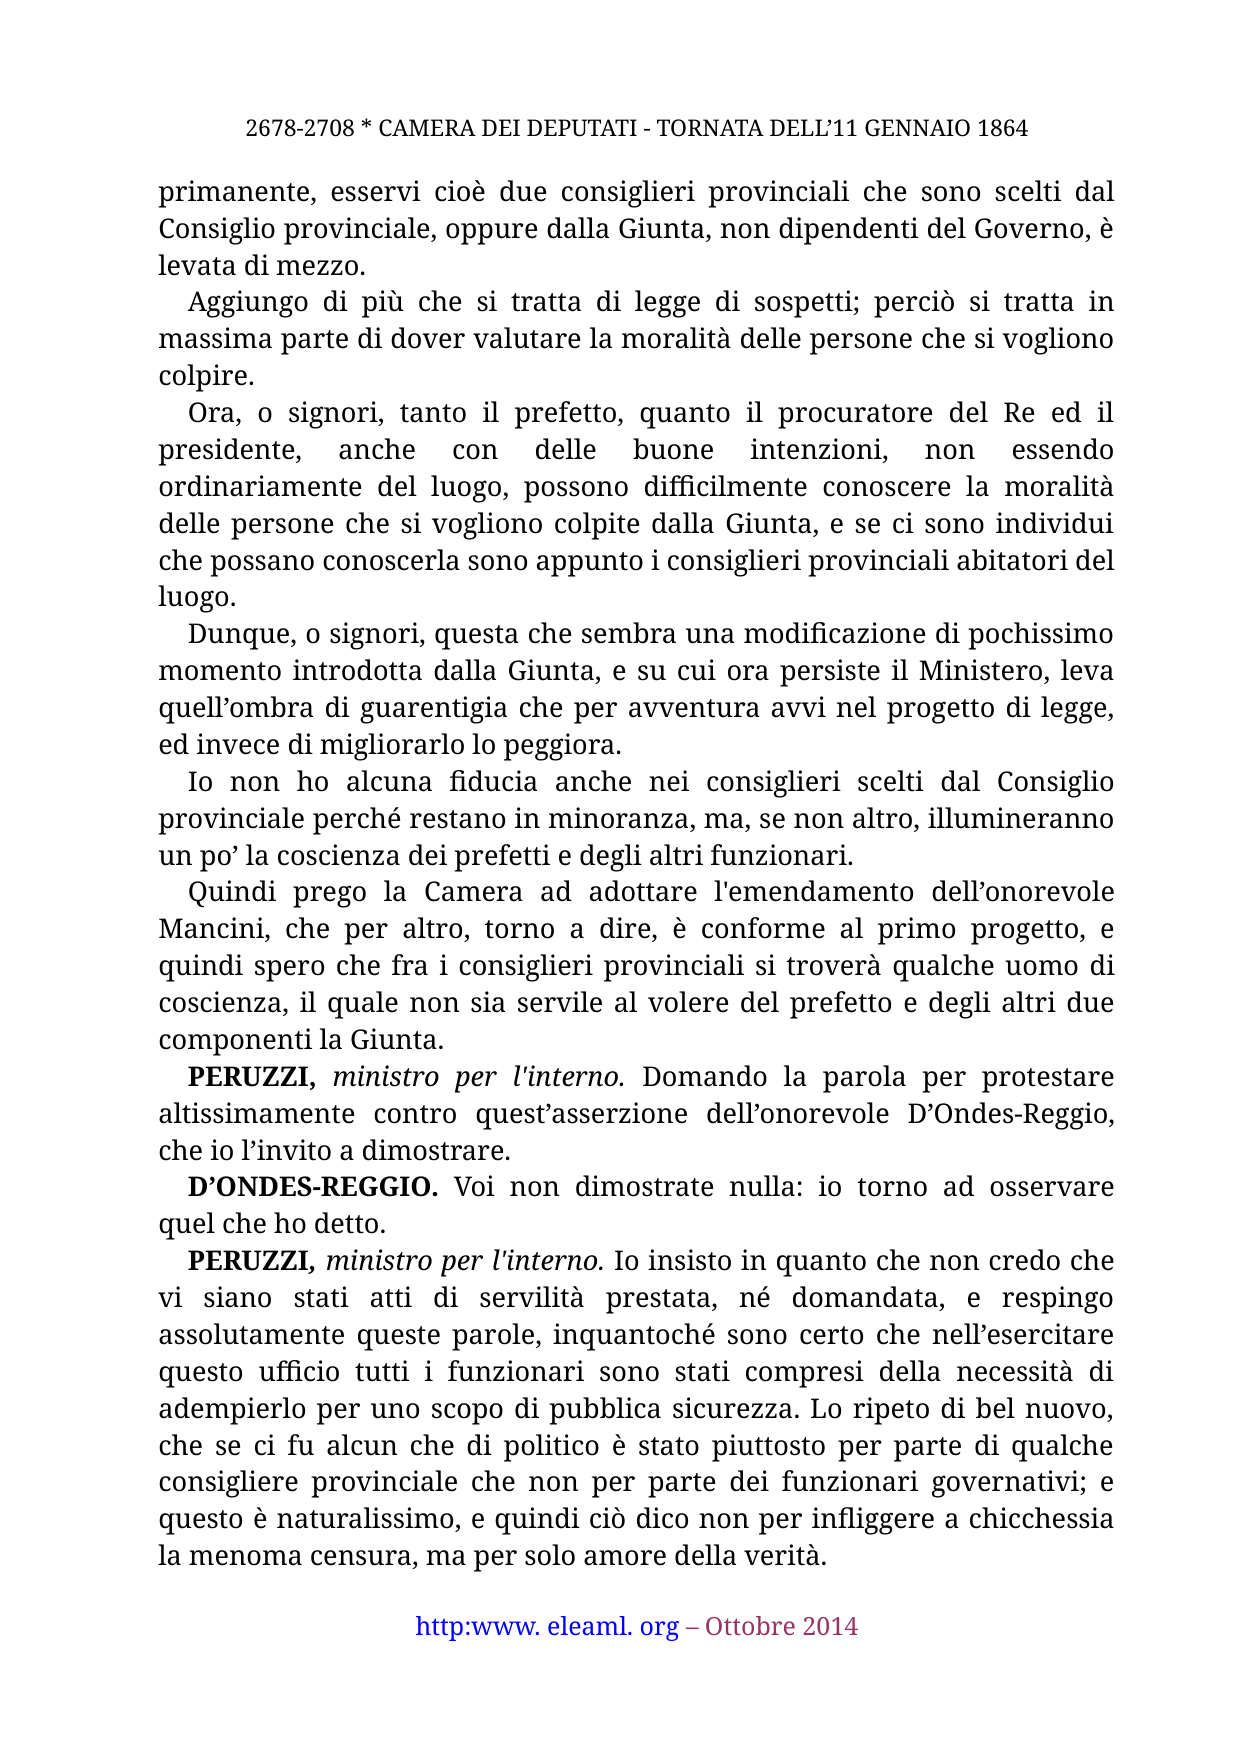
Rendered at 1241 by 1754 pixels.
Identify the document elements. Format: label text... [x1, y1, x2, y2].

text Ora, o signori, tanto il prefetto, quanto il procuratore del Re ed il presidente, anche con delle buone intenzioni, non essendo ordinariamente del luogo, possono difficilmente conoscere la moralità delle persone che si vogliono colpite dalla Giunta, e se ci sono individui che possano conoscerla sono appunto i consiglieri provinciali abitatori del luogo. [158, 393, 1116, 615]
text PERUZZI, ministro per l'interno. Domando la parola per protestare altissimamente contro quest’asserzione dell’onorevole D’Ondes-Reggio, che io l’invito a dimostrare. [158, 1057, 1116, 1168]
text Quindi prego la Camera ad adottare l'emendamento dell’onorevole Mancini, che per altro, torno a dire, è conforme al primo progetto, e quindi spero che fra i consiglieri provinciali si troverà qualche uomo di coscienza, il quale non sia servile al volere del prefetto e degli altri due componenti la Giunta. [158, 873, 1116, 1057]
text Aggiungo di più che si tratta di legge di sospetti; perciò si tratta in massima parte di dover valutare la moralità delle persone che si vogliono colpire. [158, 283, 1116, 393]
text Dunque, o signori, questa che sembra una modificazione di pochissimo momento introdotta dalla Giunta, e su cui ora persiste il Ministero, leva quell’ombra di guarentigia che per avventura avvi nel progetto di legge, ed invece di migliorarlo lo peggiora. [158, 615, 1116, 762]
text primanente, esservi cioè due consiglieri provinciali che sono scelti dal Consiglio provinciale, oppure dalla Giunta, non dipendenti del Governo, è levata di mezzo. [158, 172, 1116, 283]
text Io non ho alcuna fiducia anche nei consiglieri scelti dal Consiglio provinciale perché restano in minoranza, ma, se non altro, illumineranno un po’ la coscienza dei prefetti e degli altri funzionari. [158, 762, 1116, 873]
text PERUZZI, ministro per l'interno. Io insisto in quanto che non credo che vi siano stati atti di servilità prestata, né domandata, e respingo assolutamente queste parole, inquantoché sono certo che nell’esercitare questo ufficio tutti i funzionari sono stati compresi della necessità di adempierlo per uno scopo di pubblica sicurezza. Lo ripeto di bel nuovo, che se ci fu alcun che di politico è stato piuttosto per parte di qualche consigliere provinciale che non per parte dei funzionari governativi; e questo è naturalissimo, e quindi ciò dico non per infliggere a chicchessia la menoma censura, ma per solo amore della verità. [158, 1242, 1116, 1573]
text D’ONDES-REGGIO. Voi non dimostrate nulla: io torno ad osservare quel che ho detto. [158, 1168, 1116, 1242]
